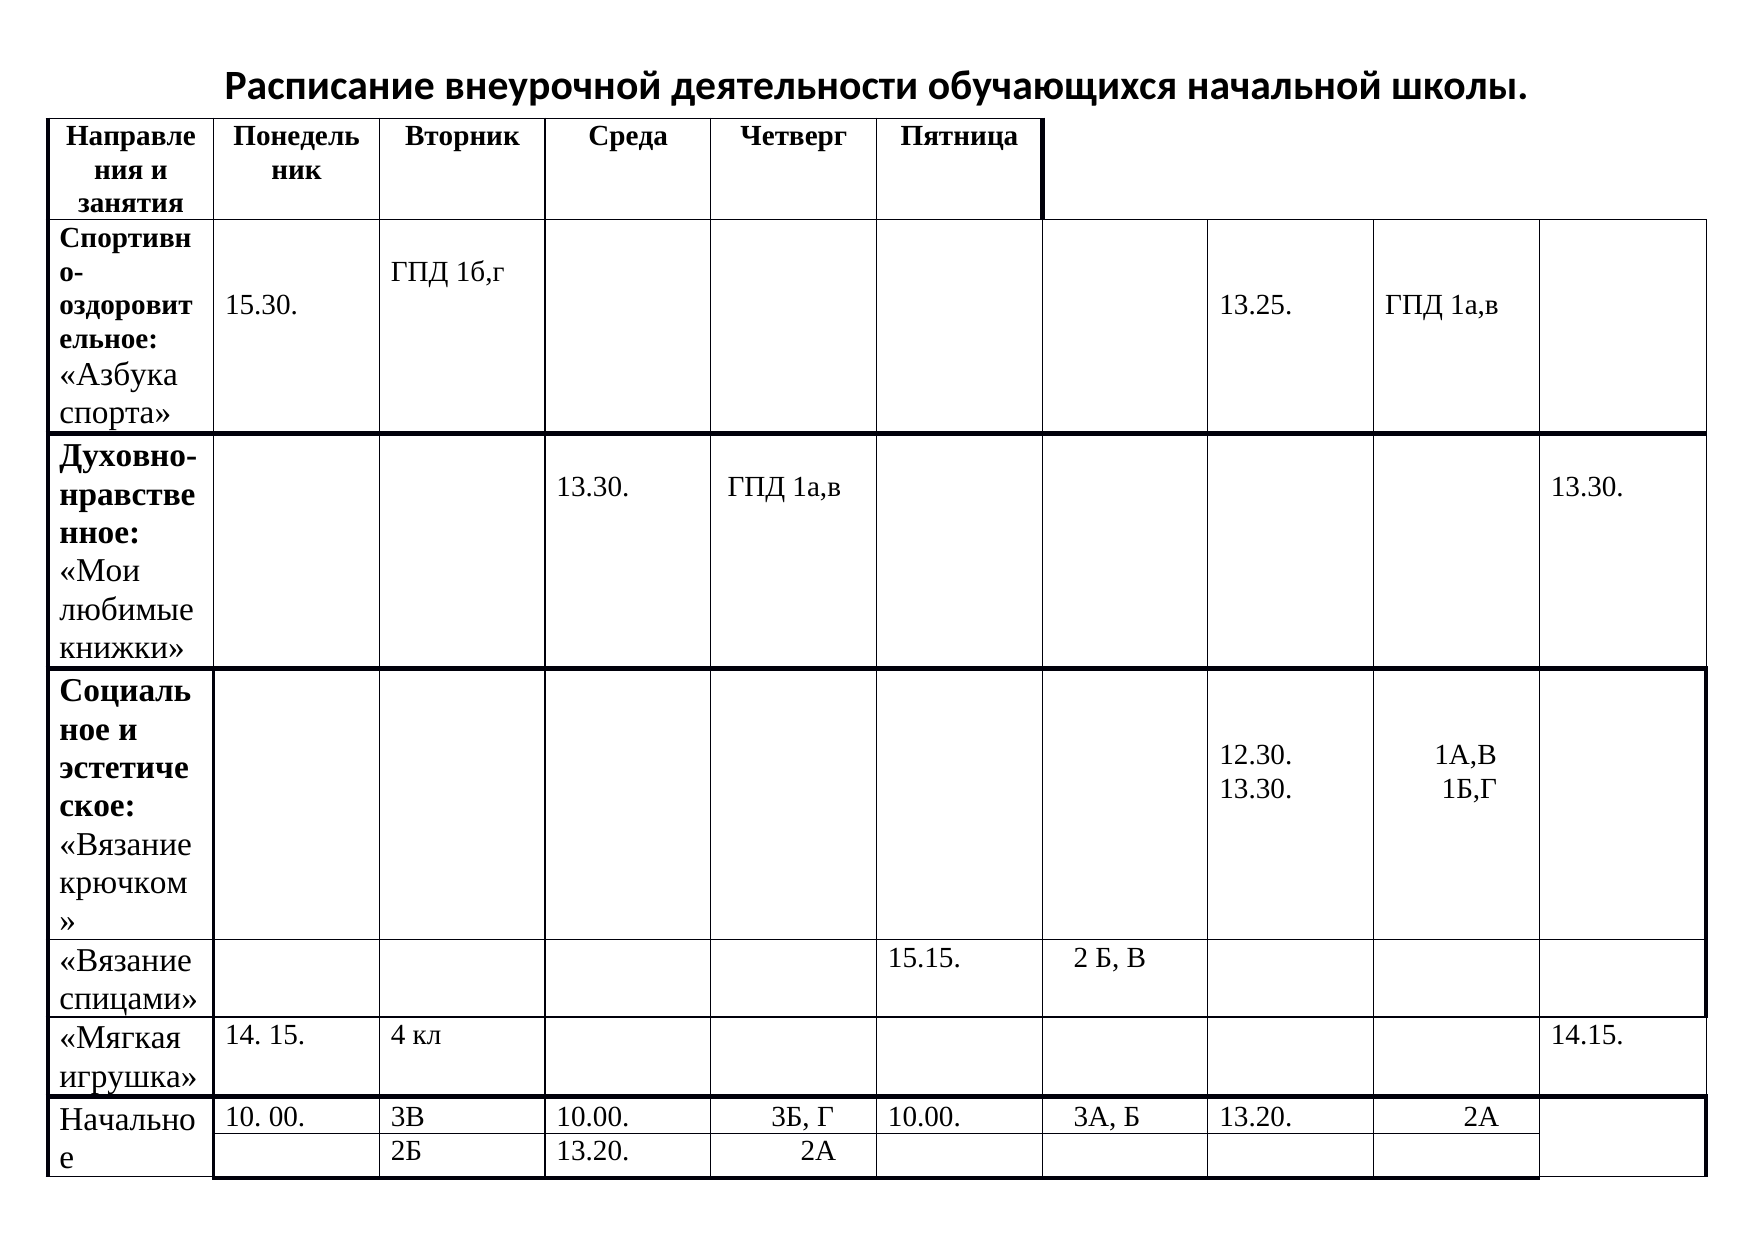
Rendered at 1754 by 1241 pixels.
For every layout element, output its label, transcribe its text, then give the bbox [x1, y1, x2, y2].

table_cell ГПД 1а,в [1374, 220, 1539, 431]
table_cell [1043, 220, 1207, 431]
table_cell [380, 940, 544, 1016]
table_cell 10.00. [546, 1099, 710, 1132]
table_cell [1374, 1134, 1539, 1176]
table_cell [1540, 220, 1706, 431]
table_cell 15.30. [214, 220, 379, 431]
text Расписание внеурочной деятельности обучающихся начальной школы. [59, 59, 1695, 110]
table_cell 13.20. [1208, 1099, 1373, 1132]
table_cell [1374, 1018, 1539, 1094]
table_cell [215, 671, 379, 939]
table_cell [1540, 940, 1704, 1016]
table_cell 4 кл [380, 1018, 544, 1094]
table_cell [546, 940, 710, 1016]
table_cell 13.30. [1540, 436, 1706, 666]
table_cell [877, 436, 1042, 666]
table_cell [877, 1018, 1042, 1094]
table_cell [215, 1134, 379, 1176]
table_header Понедельник [214, 119, 379, 219]
table_header Среда [546, 119, 710, 219]
table_cell 3Б, Г [711, 1099, 876, 1132]
table_cell 15.15. [877, 940, 1042, 1016]
table_cell [215, 940, 379, 1016]
table_cell [1208, 1018, 1373, 1094]
table_cell Начальное [50, 1099, 212, 1176]
table_cell «Мягкая игрушка» [50, 1018, 212, 1094]
table_cell «Вязание спицами» [50, 940, 212, 1016]
table_cell 13.20. [546, 1134, 710, 1176]
table_header Четверг [711, 119, 876, 219]
table_cell Спортивно-оздоровительное: «Азбука спорта» [50, 220, 213, 431]
table_cell 13.25. [1208, 220, 1373, 431]
table_header Пятница [877, 119, 1040, 219]
table_cell 2 Б, В [1043, 940, 1207, 1016]
table_cell [1043, 1018, 1207, 1094]
table_cell 10. 00. [215, 1099, 379, 1132]
table_cell 1А,В 1Б,Г [1374, 671, 1539, 939]
table_cell [1540, 1099, 1704, 1176]
table_cell [711, 220, 876, 431]
table_cell 14. 15. [215, 1018, 379, 1094]
table_cell [1208, 940, 1373, 1016]
table_cell [711, 671, 876, 939]
table_cell [1043, 671, 1207, 939]
table_cell [1374, 436, 1539, 666]
table_cell [877, 1134, 1042, 1176]
table_cell 2Б [380, 1134, 544, 1176]
table_cell Социальное и эстетическое: «Вязание крючком» [50, 671, 212, 939]
table_cell [711, 940, 876, 1016]
table_cell 13.30. [546, 436, 710, 666]
table_cell 14.15. [1540, 1018, 1706, 1094]
table_cell 2А [711, 1134, 876, 1176]
table_cell 3А, Б [1043, 1099, 1207, 1132]
table_cell [380, 671, 544, 939]
table_header Вторник [380, 119, 544, 219]
table_cell [1374, 940, 1539, 1016]
table_cell [1043, 1134, 1207, 1176]
table_cell [1043, 436, 1207, 666]
table_header Направления и занятия [50, 119, 213, 219]
table_cell [546, 220, 710, 431]
table_cell [214, 436, 379, 666]
table_cell 3В [380, 1099, 544, 1132]
table_cell [380, 436, 544, 666]
table_cell ГПД 1б,г [380, 220, 544, 431]
table_cell [877, 220, 1042, 431]
table_cell [1540, 671, 1704, 939]
table_cell [1208, 1134, 1373, 1176]
table_cell Духовно-нравственное: «Мои любимые книжки» [50, 436, 213, 666]
table_cell [711, 1018, 876, 1094]
table_cell [1208, 436, 1373, 666]
table_cell [546, 1018, 710, 1094]
table_cell [877, 671, 1042, 939]
table_cell 12.30. 13.30. [1208, 671, 1373, 939]
table_cell [546, 671, 710, 939]
table_cell 2А [1374, 1099, 1539, 1132]
table_cell 10.00. [877, 1099, 1042, 1132]
table_cell ГПД 1а,в [711, 436, 876, 666]
